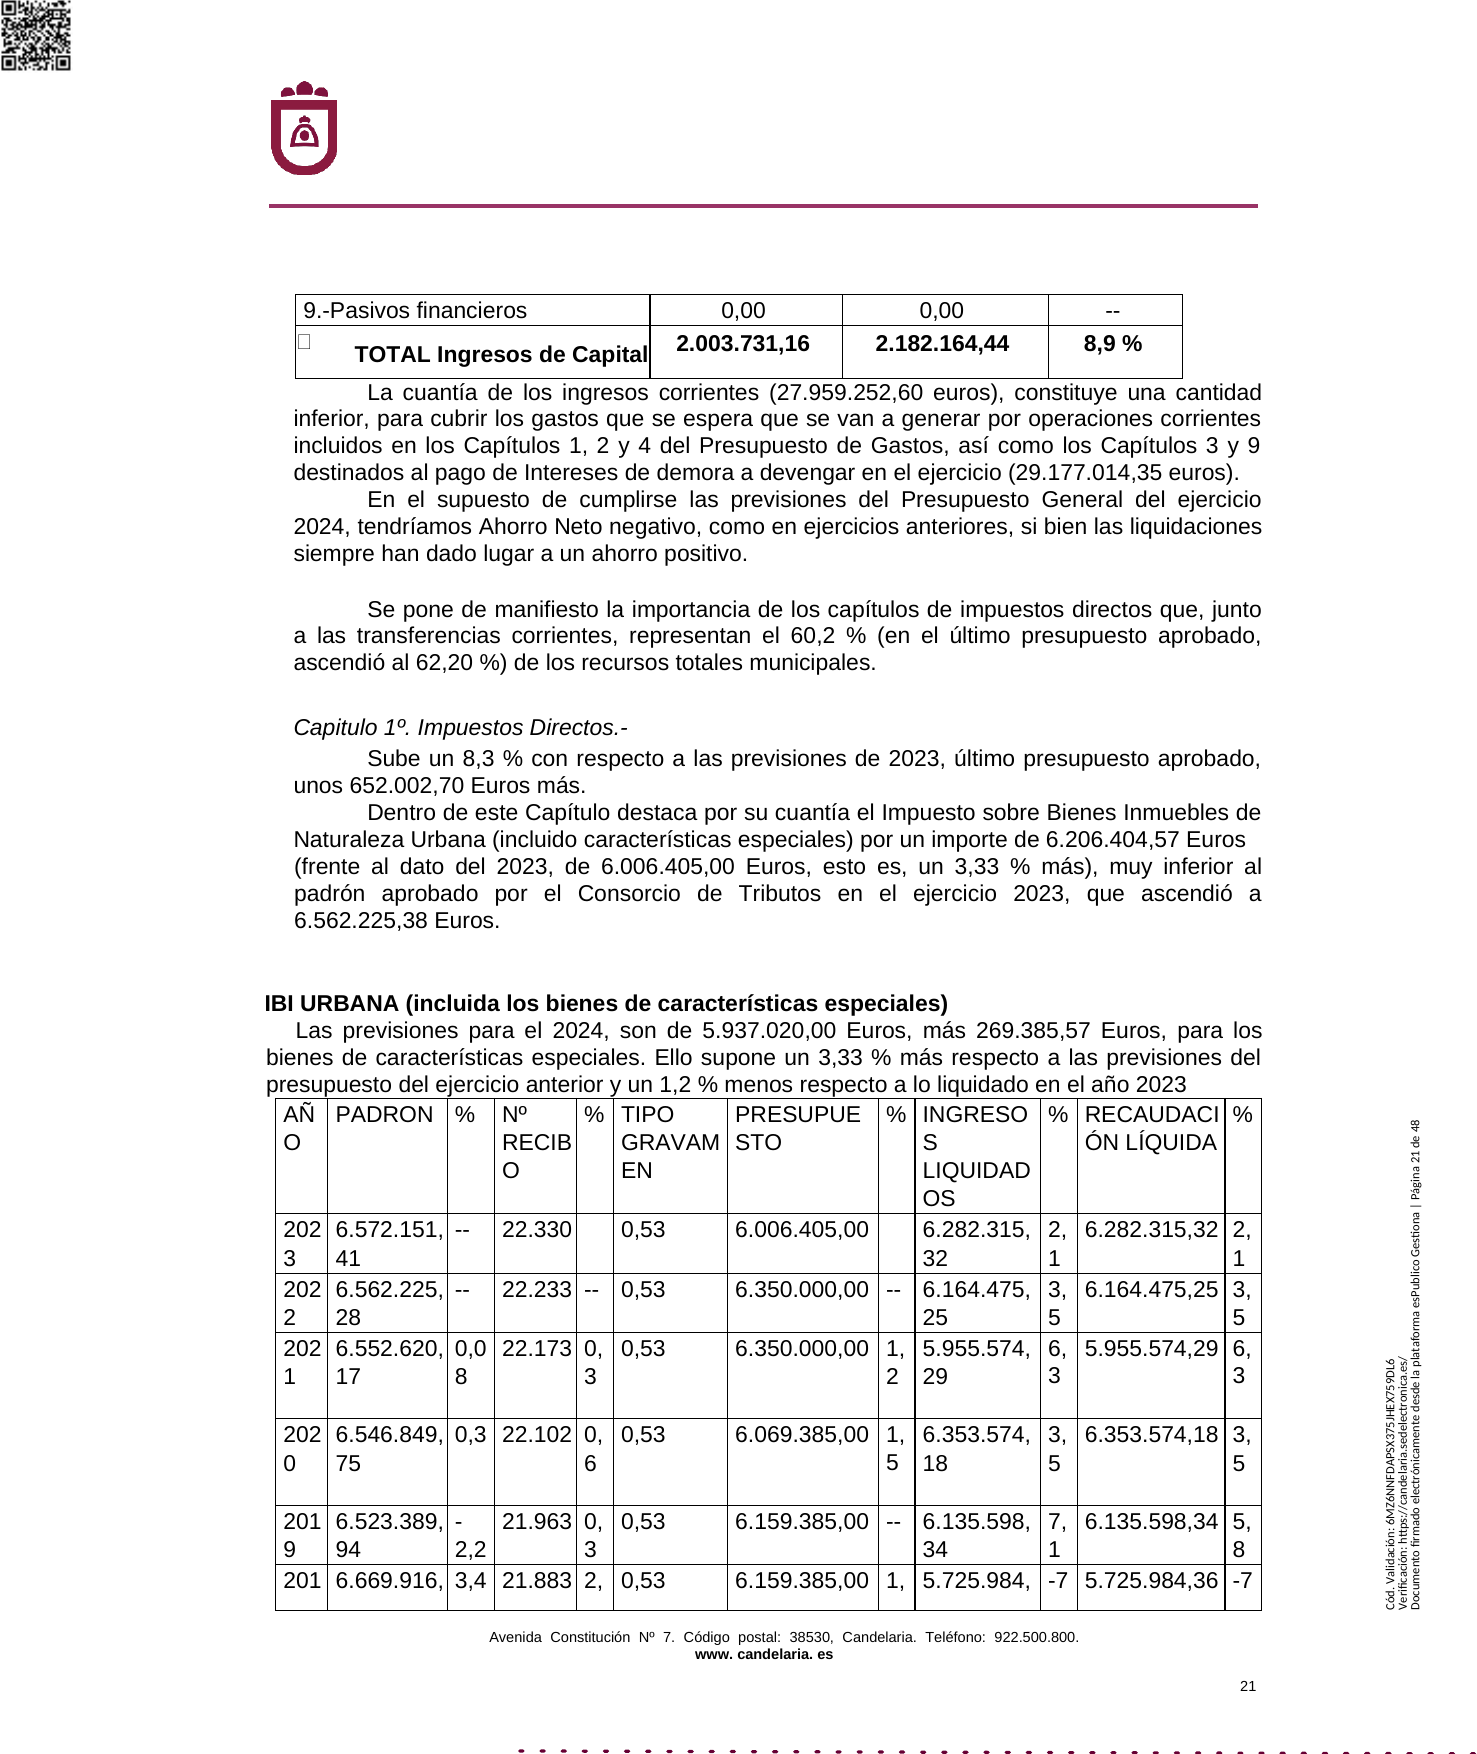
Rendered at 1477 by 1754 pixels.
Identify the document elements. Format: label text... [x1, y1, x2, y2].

table_cell 6.006.405,00 [728, 1214, 878, 1273]
table_cell 202 1 [276, 1333, 327, 1418]
table_cell 22.102 [495, 1419, 576, 1504]
table_cell -7 [1041, 1565, 1077, 1610]
table_cell 0,00 [651, 295, 842, 325]
table_cell 6.353.574, 18 [916, 1419, 1040, 1504]
table_cell 3, 5 [1226, 1419, 1261, 1504]
table_header AÑ O [276, 1099, 327, 1213]
table_cell 2, [577, 1565, 613, 1610]
table_cell 0,3 [448, 1419, 494, 1504]
text Dentro de este Capítulo destaca por su cuantía el Impuesto sobre Bienes Inmuebles de Naturaleza Urbana (incluido características especiales) por un importe de 6.206.404,57 Euros [293, 799, 1263, 852]
table_cell 6.069.385,00 [728, 1419, 878, 1504]
table_cell 0, 3 [577, 1333, 613, 1418]
table_cell 6, 3 [1041, 1333, 1077, 1418]
table_cell 6.353.574,18 [1078, 1419, 1224, 1504]
table_cell 0, 3 [577, 1506, 613, 1564]
text Se pone de manifiesto la importancia de los capítulos de impuestos directos que, junto a las transferencias corrientes, representan el 60,2 % (en el último presupuesto aprobado, ascendió al 62,20 %) de los recursos totales municipales. [293, 596, 1263, 676]
text IBI URBANA (incluida los bienes de características especiales) [264, 990, 1264, 1016]
table_header % [879, 1099, 914, 1213]
table_cell 5.955.574,29 [1078, 1333, 1224, 1418]
table_cell 6.669.916, [328, 1565, 447, 1610]
table_header TIPO GRAVAM EN [614, 1099, 727, 1213]
table_cell [577, 1214, 613, 1273]
table_cell 1, 5 [879, 1419, 914, 1504]
table_cell 0, 6 [577, 1419, 613, 1504]
table_cell 8,9 % [1049, 326, 1182, 377]
table_cell 21.963 [495, 1506, 576, 1564]
table_cell 0,53 [614, 1274, 727, 1332]
table_cell 2, 1 [1041, 1214, 1077, 1273]
table_cell 6.282.315,32 [1078, 1214, 1224, 1273]
table_cell 21.883 [495, 1565, 576, 1610]
table_cell 6.562.225, 28 [328, 1274, 447, 1332]
text (frente al dato del 2023, de 6.006.405,00 Euros, esto es, un 3,33 % más), muy inferior al padrón aprobado por el Consorcio de Tributos en el ejercicio 2023, que ascendió a 6.562.225,38 Euros. [294, 853, 1263, 933]
table_cell 0,53 [614, 1333, 727, 1418]
text Las previsiones para el 2024, son de 5.937.020,00 Euros, más 269.385,57 Euros, para los bienes de características especiales. Ello supone un 3,33 % más respecto a las previsiones del presupuesto del ejercicio anterior y un 1,2 % menos respecto a lo liquidado en el año 2023 [266, 1017, 1263, 1097]
table_cell 6.164.475,25 [1078, 1274, 1224, 1332]
table_cell 6.135.598,34 [1078, 1506, 1224, 1564]
table_header Nº RECIB O [495, 1099, 576, 1213]
table_header % [448, 1099, 494, 1213]
table_cell 3, 5 [1041, 1419, 1077, 1504]
table_cell 202 2 [276, 1274, 327, 1332]
table_cell 22.173 [495, 1333, 576, 1418]
table_cell 3, 5 [1226, 1274, 1261, 1332]
table_cell 1, 2 [879, 1333, 914, 1418]
text La cuantía de los ingresos corrientes (27.959.252,60 euros), constituye una cantidad inferior, para cubrir los gastos que se espera que se van a generar por operaciones corrientes incluidos en los Capítulos 1, 2 y 4 del Presupuesto de Gastos, así como los Capítulos 3 y 9 destinados al pago de Intereses de demora a devengar en el ejercicio (29.177.014,35 euros). [293, 378, 1263, 486]
table_cell 0,53 [614, 1506, 727, 1564]
table_cell 6.159.385,00 [728, 1506, 878, 1564]
table_cell 5.725.984,36 [1078, 1565, 1224, 1610]
table_cell 2, 1 [1226, 1214, 1261, 1273]
table_cell 6.523.389, 94 [328, 1506, 447, 1564]
table_cell 0,53 [614, 1214, 727, 1273]
table_cell 6.552.620, 17 [328, 1333, 447, 1418]
table_cell -- [577, 1274, 613, 1332]
table_cell - 2,2 [448, 1506, 494, 1564]
table_cell -- [879, 1506, 914, 1564]
table_cell 6.159.385,00 [728, 1565, 878, 1610]
table_cell 5.955.574, 29 [916, 1333, 1040, 1418]
text En el supuesto de cumplirse las previsiones del Presupuesto General del ejercicio 2024, tendríamos Ahorro Neto negativo, como en ejercicios anteriores, si bien las liquidaciones siempre han dado lugar a un ahorro positivo. [293, 486, 1263, 567]
table_cell 2.003.731,16 [651, 326, 842, 377]
table_cell 0,53 [614, 1565, 727, 1610]
table_cell 22.233 [495, 1274, 576, 1332]
table_cell 2.182.164,44 [843, 326, 1048, 377]
table_header % [577, 1099, 613, 1213]
table_cell TOTAL Ingresos de Capital [296, 326, 649, 377]
table_cell 6.350.000,00 [728, 1274, 878, 1332]
table_cell 3, 5 [1041, 1274, 1077, 1332]
table_cell 6.572.151, 41 [328, 1214, 447, 1273]
table_cell 0,00 [843, 295, 1048, 325]
table_cell 3,4 [448, 1565, 494, 1610]
table_cell 6.350.000,00 [728, 1333, 878, 1418]
table_cell 5, 8 [1226, 1506, 1261, 1564]
table_cell 6, 3 [1226, 1333, 1261, 1418]
table_cell 6.135.598, 34 [916, 1506, 1040, 1564]
table_header PRESUPUE STO [728, 1099, 878, 1213]
table_header % [1226, 1099, 1261, 1213]
table_cell -- [879, 1274, 914, 1332]
table_cell 9.-Pasivos financieros [296, 295, 649, 325]
table_header % [1041, 1099, 1077, 1213]
table_cell -- [448, 1274, 494, 1332]
table_cell 1, [879, 1565, 914, 1610]
table_cell 5.725.984, [916, 1565, 1040, 1610]
table_cell 201 9 [276, 1506, 327, 1564]
table_header RECAUDACI ÓN LÍQUIDA [1078, 1099, 1224, 1213]
table_cell -- [1049, 295, 1182, 325]
table_cell 6.546.849, 75 [328, 1419, 447, 1504]
table_cell 6.282.315, 32 [916, 1214, 1040, 1273]
table_cell 7, 1 [1041, 1506, 1077, 1564]
table_header INGRESO S LIQUIDAD OS [916, 1099, 1040, 1213]
table_cell 202 0 [276, 1419, 327, 1504]
table_cell 22.330 [495, 1214, 576, 1273]
table_cell 0,53 [614, 1419, 727, 1504]
table_cell 6.164.475, 25 [916, 1274, 1040, 1332]
table_cell 201 [276, 1565, 327, 1610]
table_cell -7 [1226, 1565, 1261, 1610]
table_cell 0,0 8 [448, 1333, 494, 1418]
table_cell -- [448, 1214, 494, 1273]
text Capitulo 1º. Impuestos Directos.- [293, 708, 1268, 742]
table_cell [879, 1214, 914, 1273]
text Sube un 8,3 % con respecto a las previsiones de 2023, último presupuesto aprobado, unos 652.002,70 Euros más. [293, 745, 1263, 798]
table_header PADRON [328, 1099, 447, 1213]
table_cell 202 3 [276, 1214, 327, 1273]
